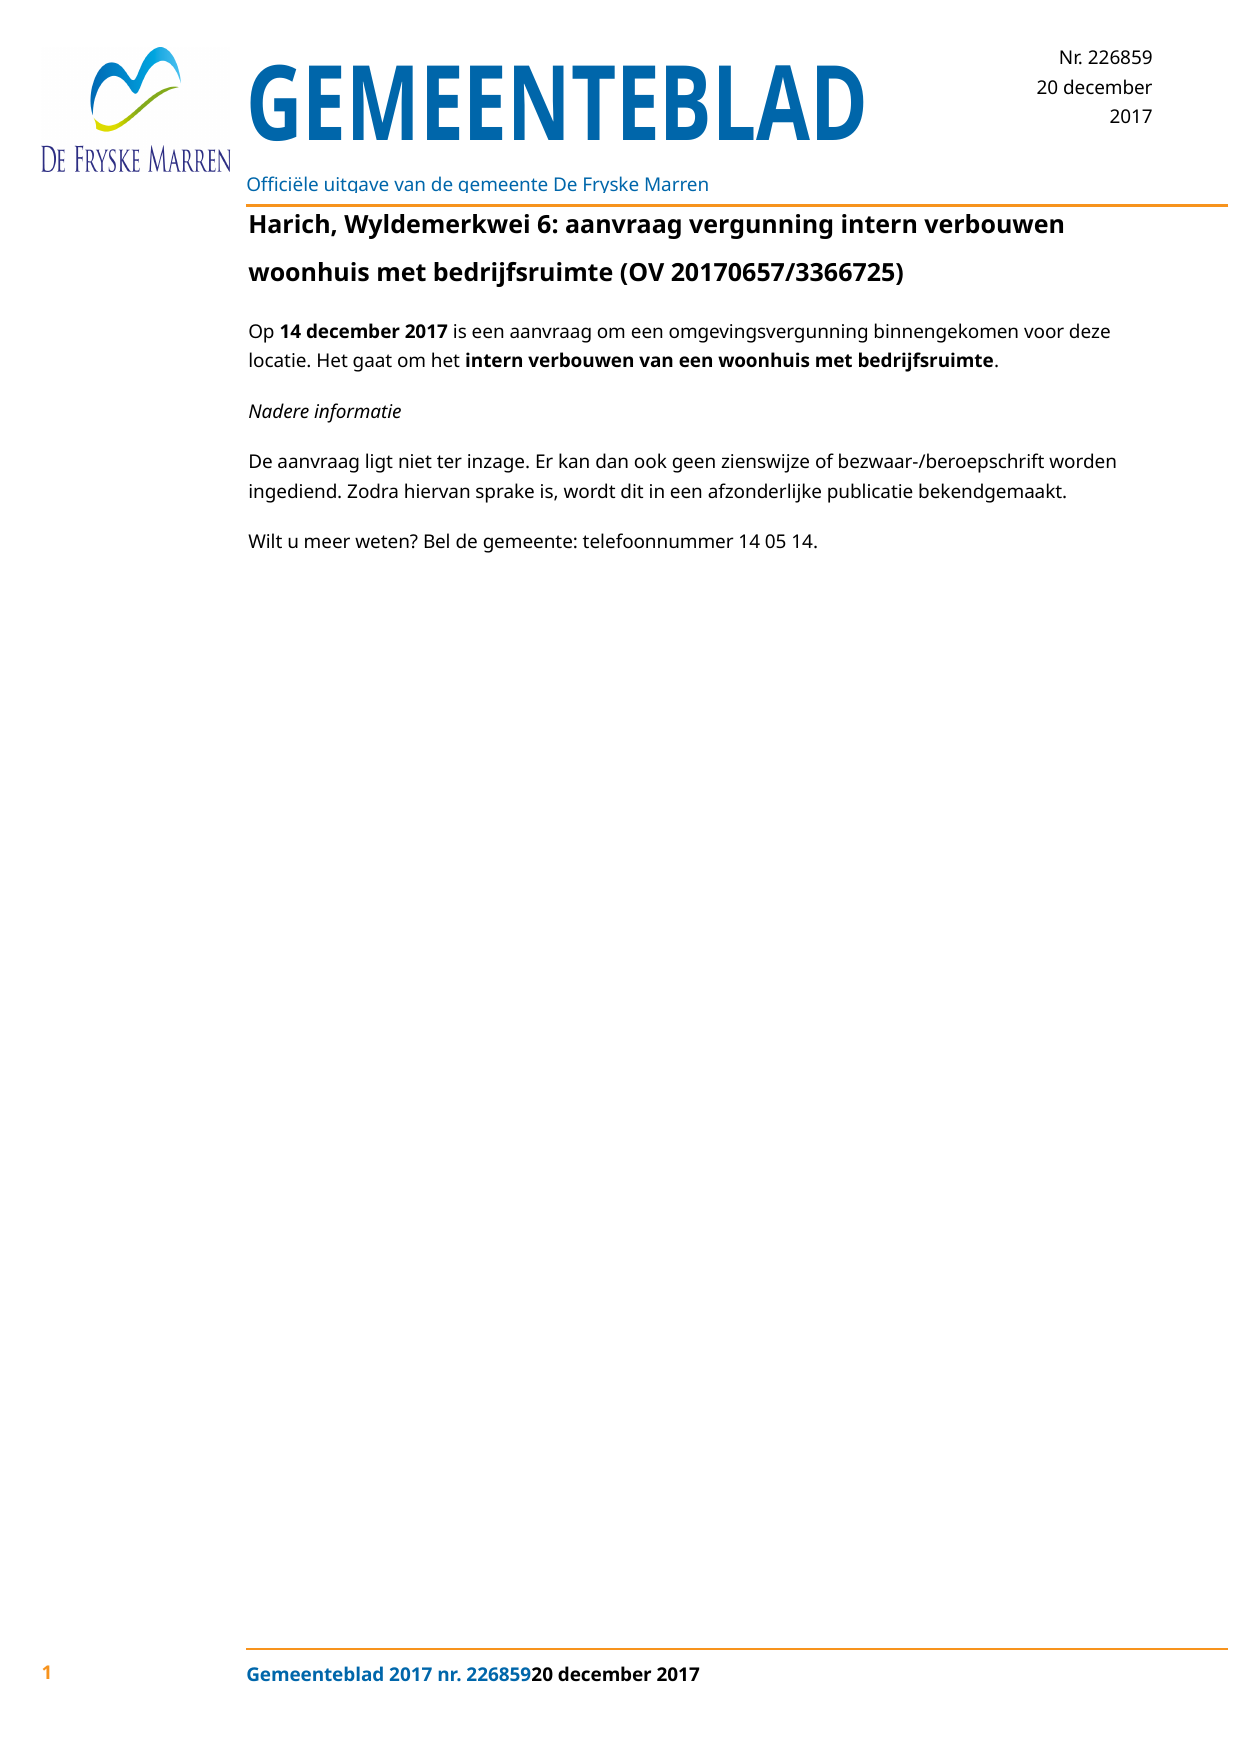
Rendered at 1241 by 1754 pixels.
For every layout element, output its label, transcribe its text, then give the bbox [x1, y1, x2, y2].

text Wilt u meer weten? Bel de gemeente: telefoonnummer 14 05 14. [248, 528, 1152, 554]
text Op 14 december 2017 is een aanvraag om een omgevingsvergunning binnengekomen voor deze locatie. Het gaat om het intern verbouwen van een woonhuis met bedrijfsruimte. [248, 318, 1152, 373]
text Nadere informatie [248, 398, 1152, 424]
text De aanvraag ligt niet ter inzage. Er kan dan ook geen zienswijze of bezwaar-/beroepschrift worden ingediend. Zodra hiervan sprake is, wordt dit in een afzonderlijke publicatie bekendgemaakt. [248, 448, 1152, 504]
picture [41, 47, 231, 172]
text Harich, Wyldemerkwei 6: aanvraag vergunning intern verbouwen woonhuis met bedrijfsruimte (OV 20170657/3366725) [248, 207, 1152, 288]
